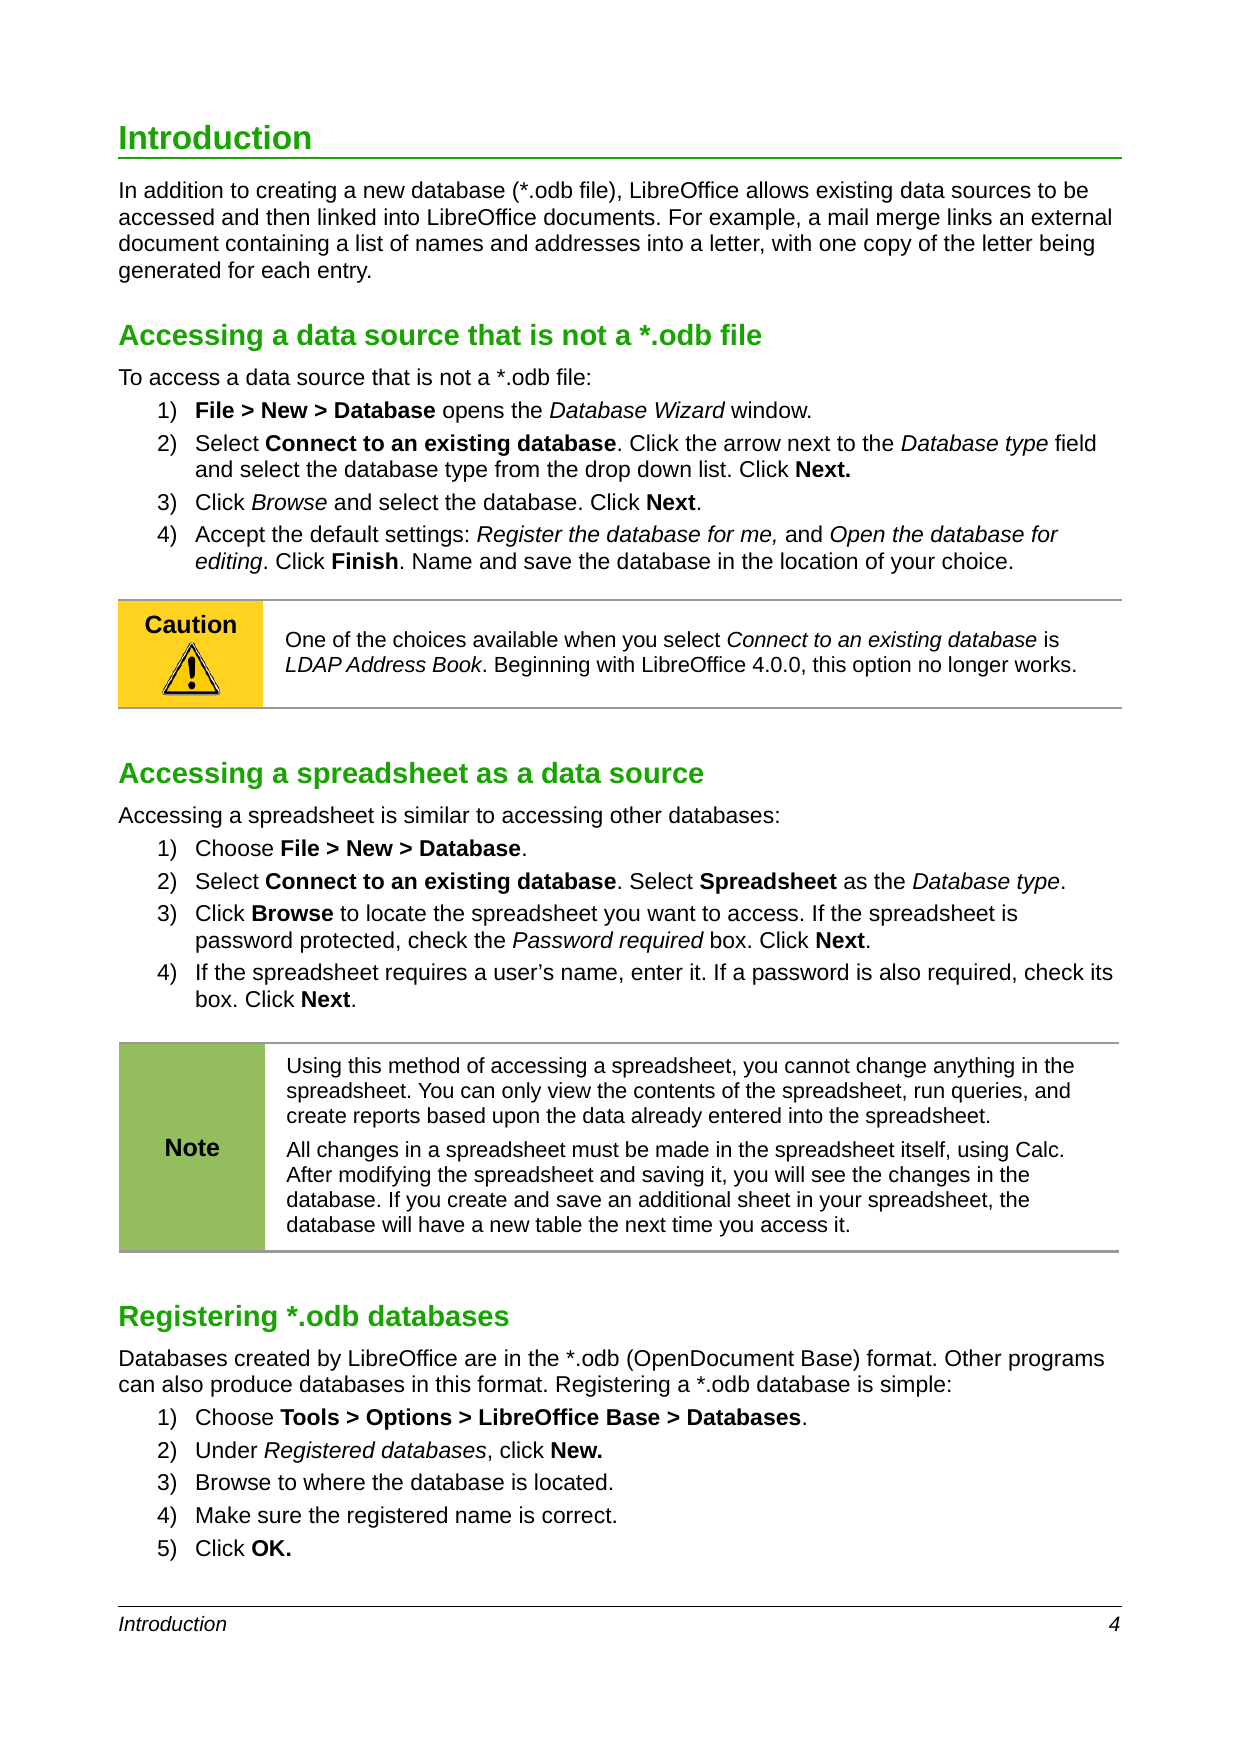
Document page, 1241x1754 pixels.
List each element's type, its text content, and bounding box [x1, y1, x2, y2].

list If the spreadsheet requires a user’s name, enter it. If a password is also required, check its box. Click Next. [177, 959, 1122, 1012]
list Accept the default settings: Register the database for me, and Open the database for editing. Click Finish. Name and save the database in the location of your choice. [177, 521, 1122, 574]
list Select Connect to an existing database. Click the arrow next to the Database type field and select the database type from the drop down list. Click Next. [177, 430, 1122, 482]
list Under Registered databases, click New. [177, 1437, 1122, 1463]
list Click OK. [177, 1534, 1122, 1561]
picture [158, 638, 224, 699]
list Click Browse to locate the spreadsheet you want to access. If the spreadsheet is password protected, check the Password required box. Click Next. [177, 900, 1122, 953]
table_header Using this method of accessing a spreadsheet, you cannot change anything in the spreadsheet. You can only view the contents of the spreadsheet, run queries, and create reports based upon the data already entered into the spreadsheet. All changes in a spreadsheet must be made in the spreadsheet itself, using Calc. After modifying the spreadsheet and saving it, you will see the changes in the database. If you create and save an additional sheet in your spreadsheet, the database will have a new table the next time you access it. [265, 1044, 1119, 1250]
text In addition to creating a new database (*.odb file), LibreOffice allows existing data sources to be accessed and then linked into LibreOffice documents. For example, a mail merge links an external document containing a list of names and addresses into a letter, with one copy of the letter being generated for each entry. [118, 177, 1122, 283]
list Choose Tools > Options > LibreOffice Base > Databases. [177, 1404, 1122, 1431]
list Make sure the registered name is correct. [177, 1502, 1122, 1528]
table_header Note [119, 1044, 265, 1250]
table_header One of the choices available when you select Connect to an existing database is LDAP Address Book. Beginning with LibreOffice 4.0.0, this option no longer works. [264, 601, 1122, 707]
list Databases created by LibreOffice are in the *.odb (OpenDocument Base) format. Other programs can also produce databases in this format. Registering a *.odb database is simple: [118, 1345, 1122, 1398]
list Choose File > New > Database. [177, 835, 1122, 862]
subtitle Accessing a data source that is not a *.odb file [118, 318, 1122, 352]
subtitle Registering *.odb databases [118, 1299, 1122, 1333]
list Accessing a spreadsheet is similar to accessing other databases: [118, 802, 1122, 829]
list To access a data source that is not a *.odb file: [118, 364, 1122, 391]
subtitle Introduction [118, 118, 1122, 157]
list Select Connect to an existing database. Select Spreadsheet as the Database type. [177, 868, 1122, 894]
list Click Browse and select the database. Click Next. [177, 489, 1122, 515]
subtitle Accessing a spreadsheet as a data source [118, 756, 1122, 790]
list File > New > Database opens the Database Wizard window. [177, 397, 1122, 423]
list Browse to where the database is located. [177, 1469, 1122, 1496]
table_header Caution [118, 601, 263, 707]
